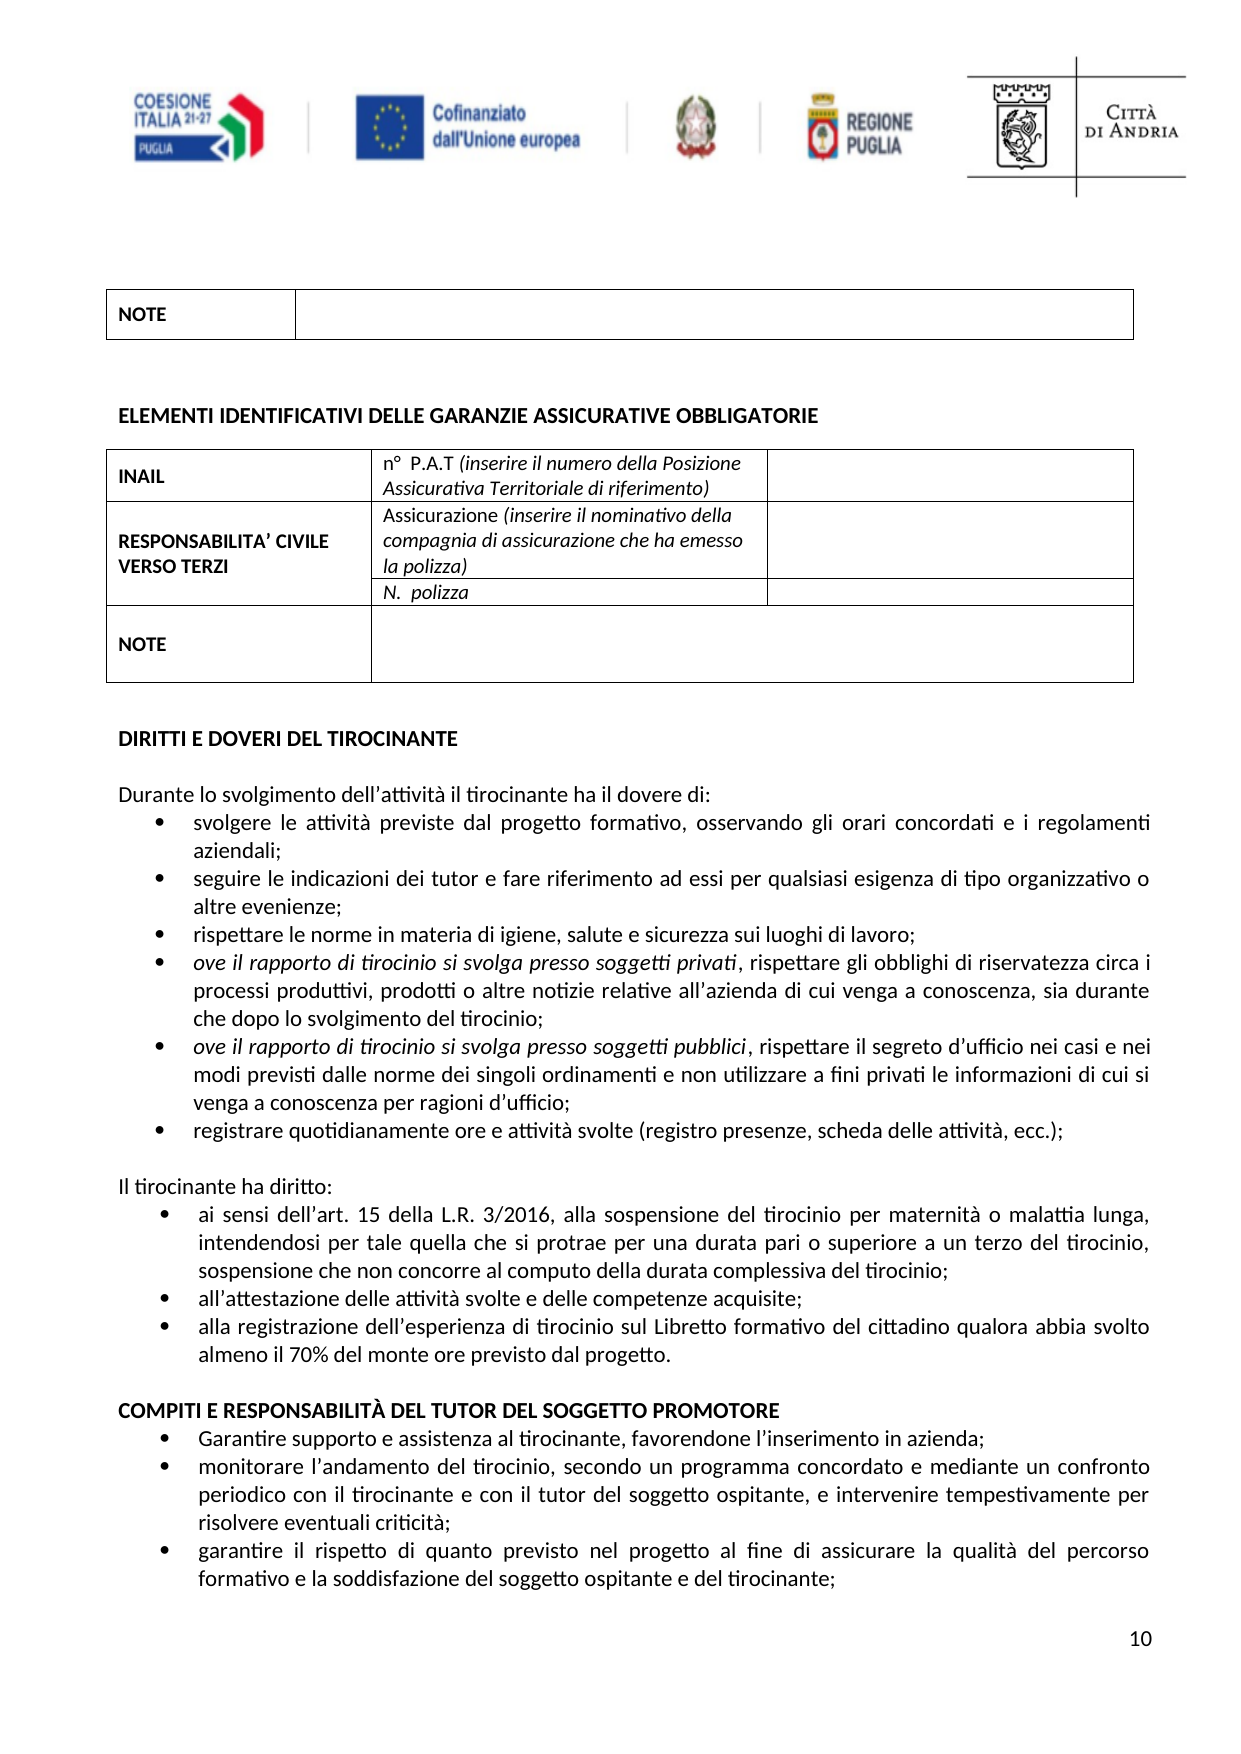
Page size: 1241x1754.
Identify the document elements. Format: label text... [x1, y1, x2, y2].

list garantire il rispetto di quanto previsto nel progetto al fine di assicurare la qualità del percorso formativo e la soddisfazione del soggetto ospitante e del tirocinante; [161, 1536, 1152, 1592]
table_cell NOTE [107, 290, 295, 339]
list ove il rapporto di tirocinio si svolga presso soggetti privati, rispettare gli obblighi di riservatezza circa i processi produttivi, prodotti o altre notizie relative all’azienda di cui venga a conoscenza, sia durante che dopo lo svolgimento del tirocinio; [156, 948, 1152, 1032]
list alla registrazione dell’esperienza di tirocinio sul Libretto formativo del cittadino qualora abbia svolto almeno il 70% del monte ore previsto dal progetto. [161, 1312, 1152, 1368]
picture [965, 53, 1187, 199]
list svolgere le attività previste dal progetto formativo, osservando gli orari concordati e i regolamenti aziendali; [156, 808, 1152, 864]
table_cell NOTE [107, 606, 371, 682]
table_cell [768, 579, 1133, 605]
list monitorare l’andamento del tirocinio, secondo un programma concordato e mediante un confronto periodico con il tirocinante e con il tutor del soggetto ospitante, e intervenire tempestivamente per risolvere eventuali criticità; [161, 1452, 1152, 1536]
list all’attestazione delle attività svolte e delle competenze acquisite; [161, 1284, 1152, 1312]
list seguire le indicazioni dei tutor e fare riferimento ad essi per qualsiasi esigenza di tipo organizzativo o altre evenienze; [156, 864, 1152, 920]
table_cell N. polizza [372, 579, 767, 605]
table_cell RESPONSABILITA’ CIVILE VERSO TERZI [107, 502, 371, 605]
text Il tirocinante ha diritto: [118, 1172, 1152, 1200]
table_cell [768, 502, 1133, 578]
list Garantire supporto e assistenza al tirocinante, favorendone l’inserimento in azienda; [161, 1424, 1152, 1452]
table_cell [372, 606, 1133, 682]
table_cell [296, 290, 1133, 339]
list registrare quotidianamente ore e attività svolte (registro presenze, scheda delle attività, ecc.); [156, 1116, 1152, 1144]
table_header INAIL [107, 450, 371, 501]
text DIRITTI E DOVERI DEL TIROCINANTE [118, 724, 1152, 752]
text Durante lo svolgimento dell’attività il tirocinante ha il dovere di: [118, 780, 1152, 808]
list rispettare le norme in materia di igiene, salute e sicurezza sui luoghi di lavoro; [156, 920, 1152, 948]
list ai sensi dell’art. 15 della L.R. 3/2016, alla sospensione del tirocinio per maternità o malattia lunga, intendendosi per tale quella che si protrae per una durata pari o superiore a un terzo del tirocinio, sospensione che non concorre al computo della durata complessiva del tirocinio; [161, 1200, 1152, 1284]
text COMPITI E RESPONSABILITÀ DEL TUTOR DEL SOGGETTO PROMOTORE [118, 1396, 1152, 1424]
list ove il rapporto di tirocinio si svolga presso soggetti pubblici, rispettare il segreto d’ufficio nei casi e nei modi previsti dalle norme dei singoli ordinamenti e non utilizzare a fini privati le informazioni di cui si venga a conoscenza per ragioni d’ufficio; [156, 1032, 1152, 1116]
table_header [768, 450, 1133, 501]
table_header n° P.A.T (inserire il numero della Posizione Assicurativa Territoriale di riferimento) [372, 450, 767, 501]
table_cell Assicurazione (inserire il nominativo della compagnia di assicurazione che ha emesso la polizza) [372, 502, 767, 578]
picture [118, 73, 934, 177]
text ELEMENTI IDENTIFICATIVI DELLE GARANZIE ASSICURATIVE OBBLIGATORIE [118, 401, 1152, 429]
